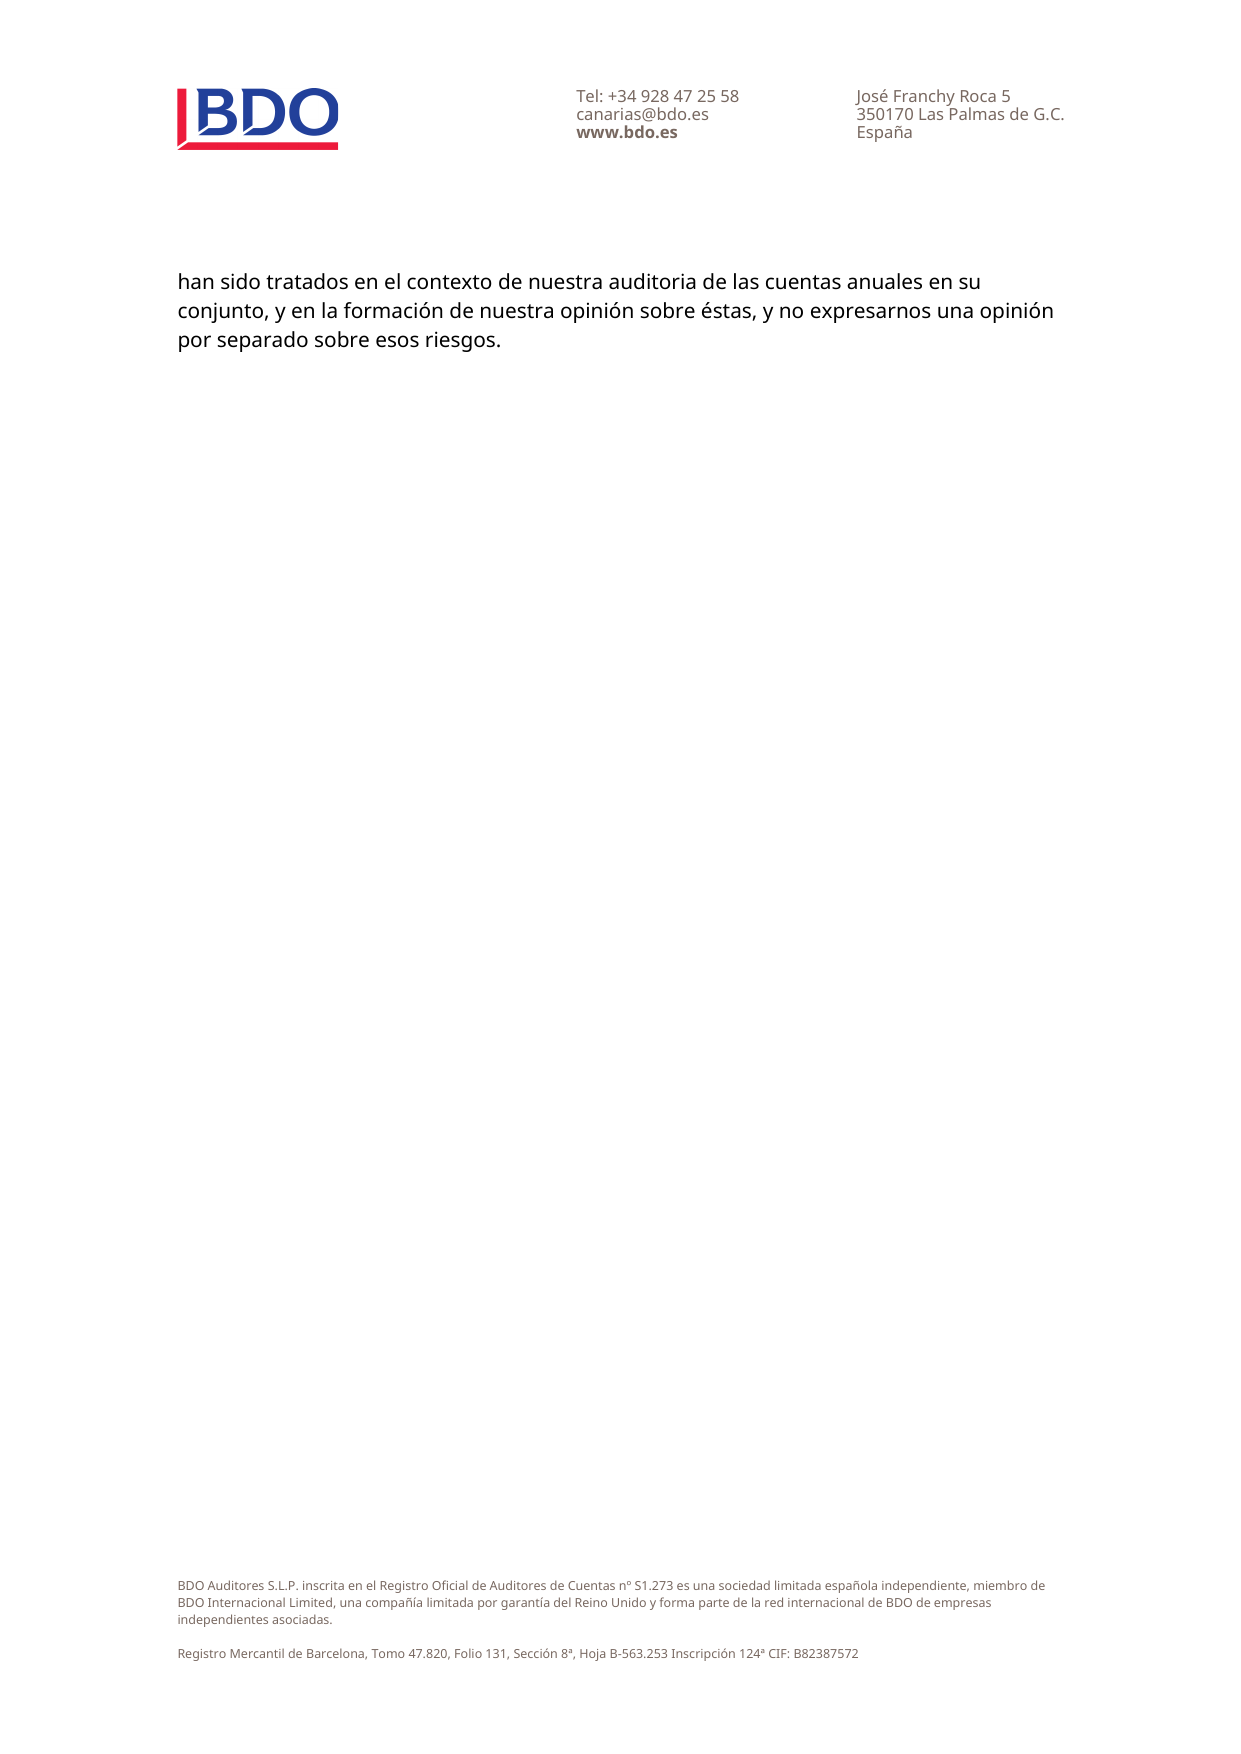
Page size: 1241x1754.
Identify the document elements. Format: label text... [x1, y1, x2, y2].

text han sido tratados en el contexto de nuestra auditoria de las cuentas anuales en su conjunto, y en la formación de nuestra opinión sobre éstas, y no expresarnos una opinión por separado sobre esos riesgos. [177, 266, 1063, 353]
